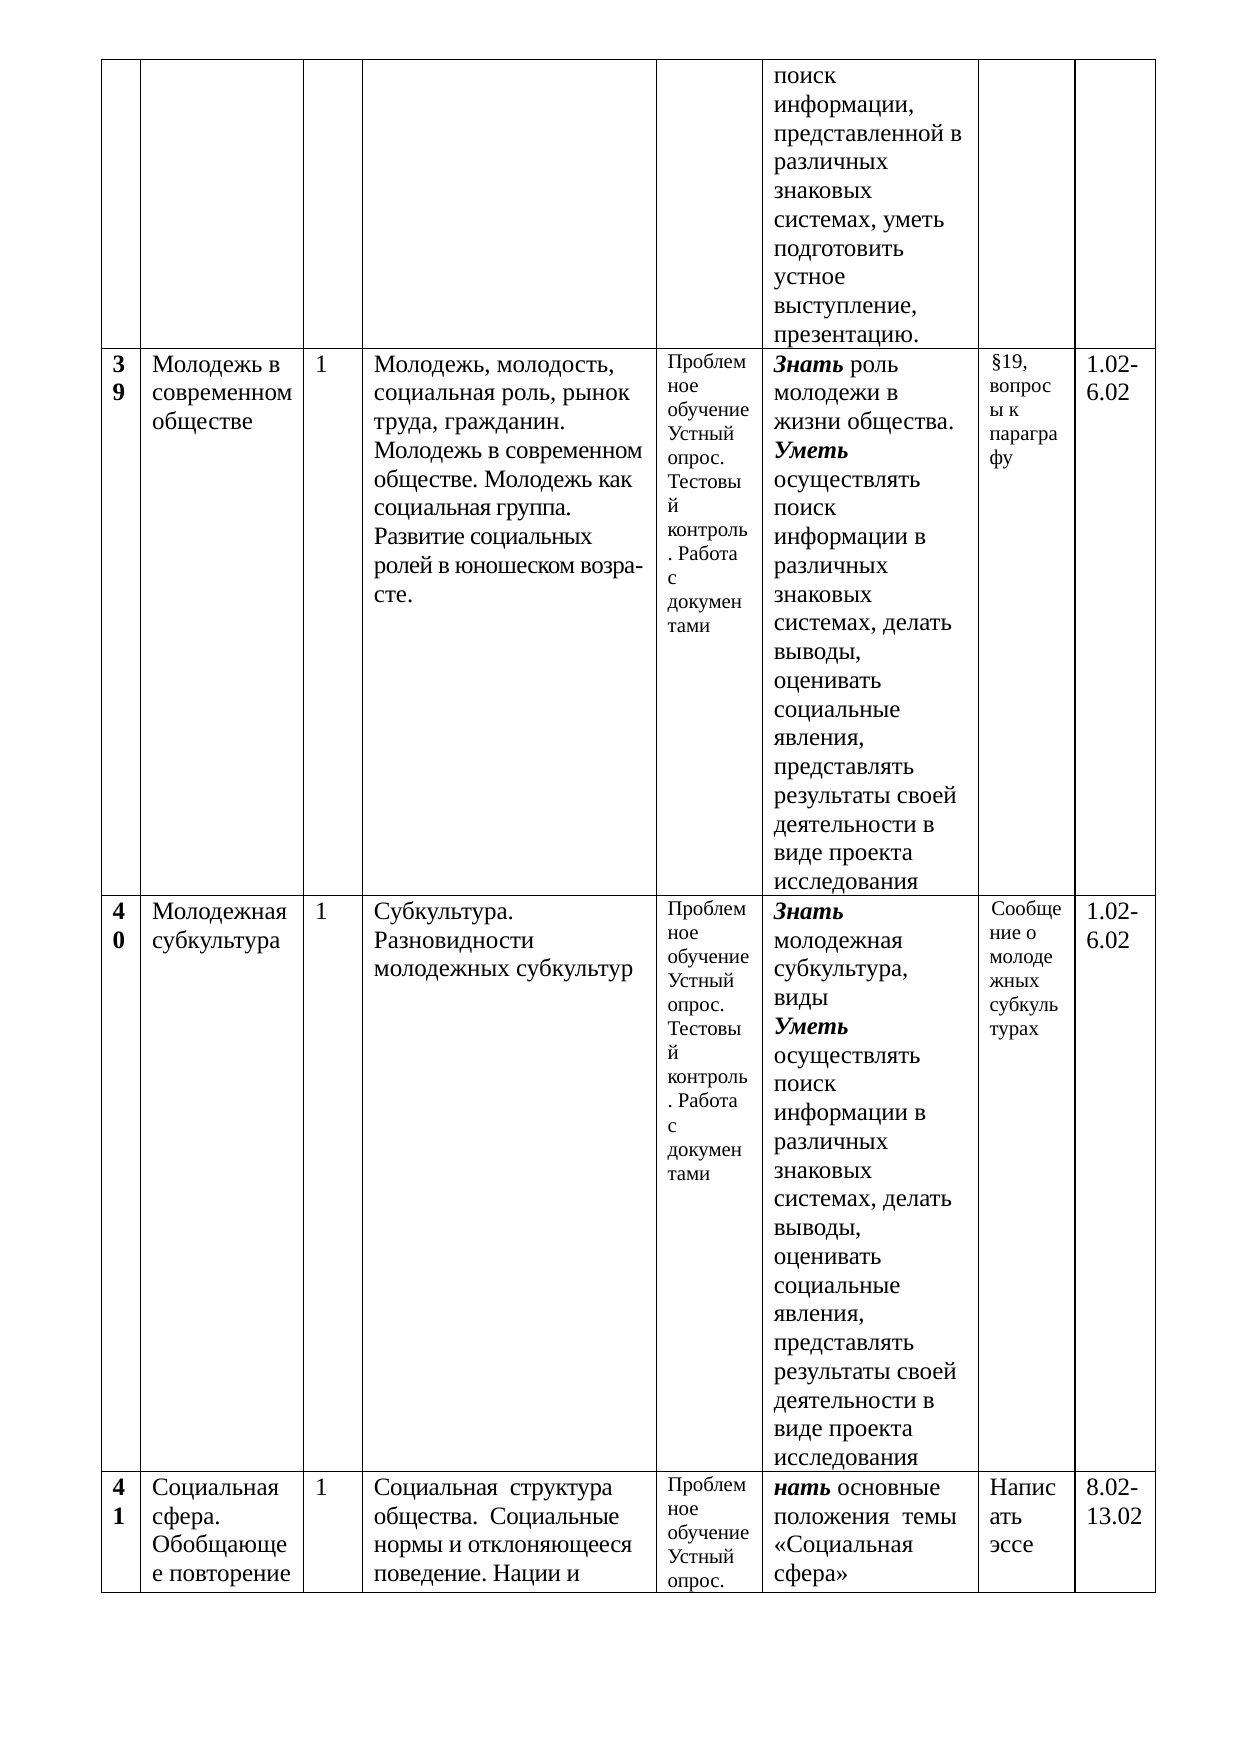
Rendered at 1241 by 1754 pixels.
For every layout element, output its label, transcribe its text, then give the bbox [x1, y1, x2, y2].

table_cell Знать роль молодежи в жизни общества. Уметь осуществлять поиск информации в различных знаковых системах, делать выводы, оценивать социальные явления, представлять результаты своей деятельности в виде проекта исследования [763, 349, 978, 895]
table_cell 41 [102, 1472, 140, 1592]
table_cell 8.02-13.02 [1076, 1472, 1155, 1592]
table_cell 1 [304, 896, 362, 1471]
table_cell [363, 60, 656, 348]
table_cell Проблемное обучение Устный опрос. Тестовый контроль. Работа с документами [657, 349, 762, 895]
table_cell 1 [304, 1472, 362, 1592]
table_cell поиск информации, представленной в различных знаковых системах, уметь подготовить устное выступление, презентацию. [763, 60, 978, 348]
table_cell [102, 60, 140, 348]
table_cell Знать молодежная субкультура, виды Уметь осуществлять поиск информации в различных знаковых системах, делать выводы, оценивать социальные явления, представлять результаты своей деятельности в виде проекта исследования [763, 896, 978, 1471]
table_cell 40 [102, 896, 140, 1471]
table_cell 1 [304, 349, 362, 895]
table_cell Молодежная субкультура [141, 896, 303, 1471]
table_cell Субкультура. Разновидности молодежных субкультур [363, 896, 656, 1471]
table_cell [304, 60, 362, 348]
table_cell Социальная структура общества. Социальные нормы и отклоняющееся поведение. Нации и [363, 1472, 656, 1592]
table_cell Молодежь, молодость, социальная роль, рынок труда, гражданин. Молодежь в современном обществе. Молодежь как соци­альная группа. Развитие социальных ролей в юношеском возра­сте. [363, 349, 656, 895]
table_cell [657, 60, 762, 348]
table_cell 1.02-6.02 [1076, 349, 1155, 895]
table_cell §19, вопросы к параграфу [979, 349, 1074, 895]
table_cell Сообщение о молодежных субкультурах [979, 896, 1074, 1471]
table_cell [141, 60, 303, 348]
table_cell 1.02-6.02 [1076, 896, 1155, 1471]
table_cell Проблемное обучение Устный опрос. [657, 1472, 762, 1592]
table_cell Проблемное обучение Устный опрос. Тестовый контроль. Работа с документами [657, 896, 762, 1471]
table_cell Социальная сфера. Обобщающее повторение [141, 1472, 303, 1592]
table_cell нать основные положения темы «Социальная сфера» [763, 1472, 978, 1592]
table_cell Молодежь в современном обществе [141, 349, 303, 895]
table_cell [979, 60, 1074, 348]
table_cell Написать эссе [979, 1472, 1074, 1592]
table_cell 39 [102, 349, 140, 895]
table_cell [1076, 60, 1155, 348]
